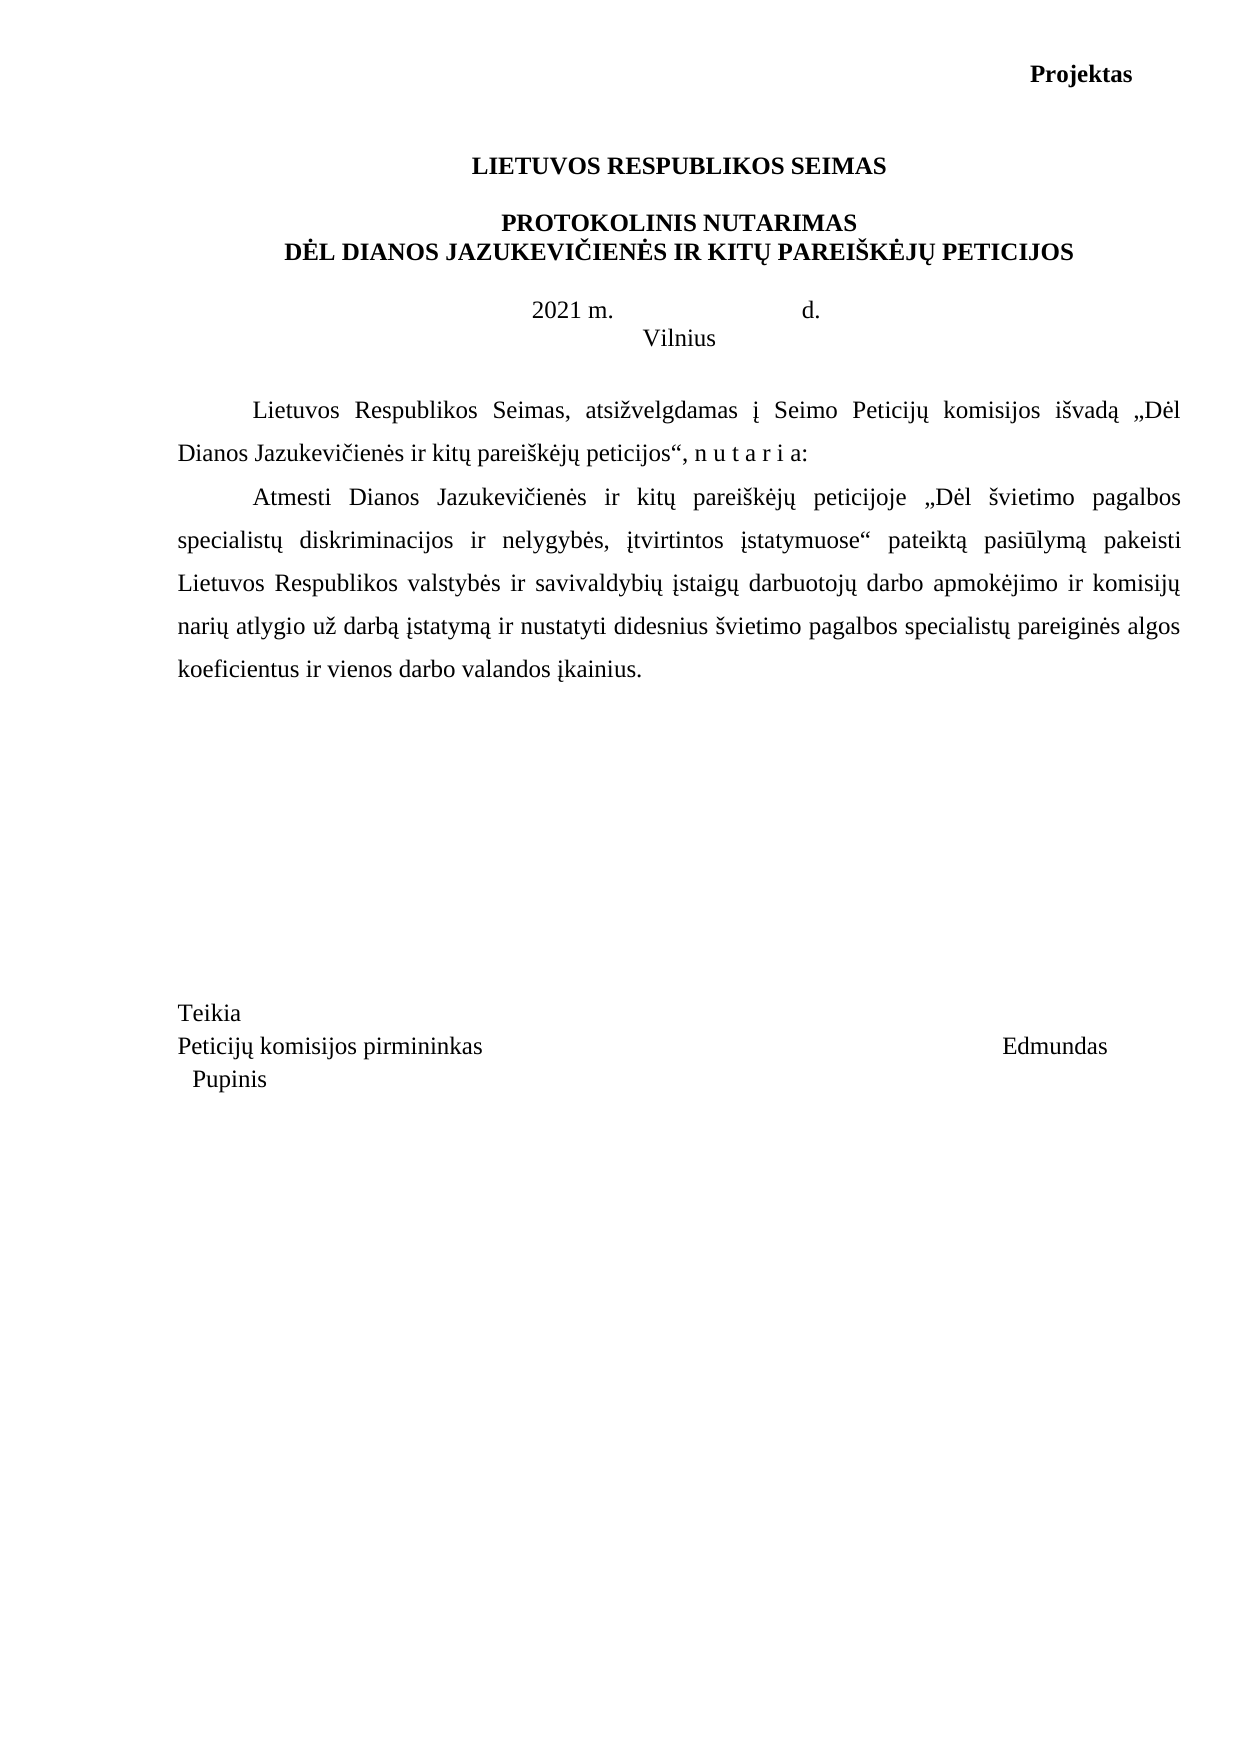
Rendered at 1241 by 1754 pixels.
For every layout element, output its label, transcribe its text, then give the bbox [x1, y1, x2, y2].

text PROTOKOLINIS NUTARIMAS [177, 208, 1181, 237]
text LIETUVOS RESPUBLIKOS SEIMAS [177, 151, 1181, 180]
text 2021 m. d. [177, 295, 1181, 323]
text Lietuvos Respublikos Seimas, atsižvelgdamas į Seimo Peticijų komisijos išvadą „Dėl Dianos Jazukevičienės ir kitų pareiškėjų peticijos“, nutaria: [177, 395, 1181, 467]
text Teikia [177, 998, 1181, 1026]
text DĖL DIANOS JAZUKEVIČIENĖS IR KITŲ PAREIŠKĖJŲ PETICIJOS [177, 237, 1181, 266]
text Atmesti Dianos Jazukevičienės ir kitų pareiškėjų peticijoje „Dėl švietimo pagalbos specialistų diskriminacijos ir nelygybės, įtvirtintos įstatymuose“ pateiktą pasiūlymą pakeisti Lietuvos Respublikos valstybės ir savivaldybių įstaigų darbuotojų darbo apmokėjimo ir komisijų narių atlygio už darbą įstatymą ir nustatyti didesnius švietimo pagalbos specialistų pareiginės algos koeficientus ir vienos darbo valandos įkainius. [177, 482, 1181, 683]
text Peticijų komisijos pirmininkas Edmundas Pupinis [177, 1031, 1181, 1092]
text Vilnius [177, 323, 1181, 352]
